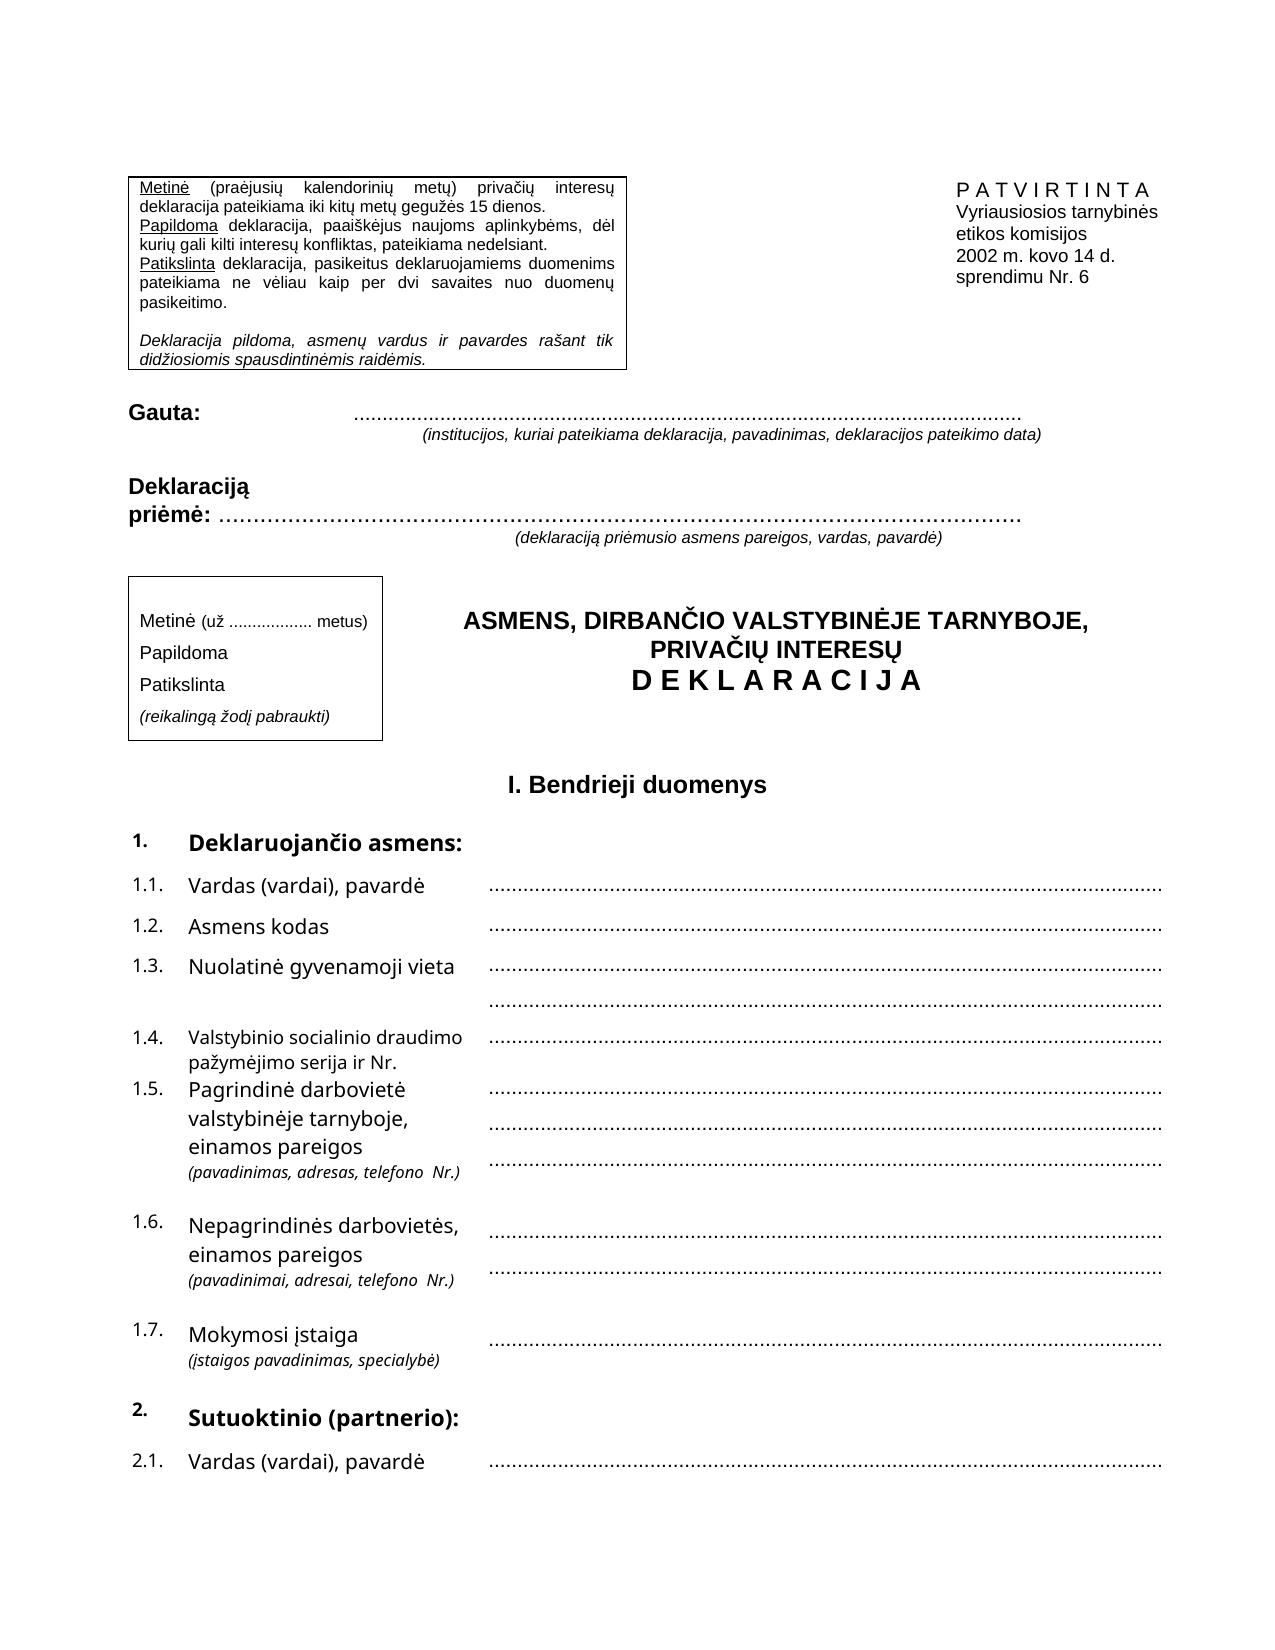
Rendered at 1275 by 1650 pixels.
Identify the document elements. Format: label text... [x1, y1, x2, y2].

table_cell ..................................................................................................................... [477, 1448, 1182, 1488]
table_cell ..................................................................................................................... [477, 912, 1182, 952]
table_cell 1.6. [121, 1183, 177, 1291]
table_cell Vardas (vardai), pavardė [177, 871, 477, 912]
table_header Metinė (praėjusių kalendorinių metų) privačių interesų deklaracija pateikiama iki kitų metų gegužės 15 dienos. Papildoma deklaracija, paaiškėjus naujoms aplinkybėms, dėl kurių gali kilti interesų konfliktas, pateikiama nedelsiant. Patikslinta deklaracija, pasikeitus deklaruojamiems duomenims pateikiama ne vėliau kaip per dvi savaites nuo duomenų pasikeitimo. Deklaracija pildoma, asmenų vardus ir pavardes rašant tik didžiosiomis spausdintinėmis raidėmis. [129, 178, 626, 369]
text Deklaraciją priėmė: .................................................................................................................... [128, 473, 1147, 528]
table_cell ..................................................................................................................... ..................................................................................................................... [477, 1183, 1182, 1291]
table_header [477, 827, 1182, 871]
table_cell 1.5. [121, 1075, 177, 1183]
table_cell 1.3. [121, 952, 177, 1024]
table_header 1. [121, 827, 177, 871]
table_cell Mokymosi įstaiga (įstaigos pavadinimas, specialybė) [177, 1291, 477, 1371]
table_cell ..................................................................................................................... [477, 1024, 1182, 1075]
table_cell 2.1. [121, 1448, 177, 1488]
table_cell 1.2. [121, 912, 177, 952]
table_header [627, 176, 944, 369]
text Gauta: .................................................................................................................... [128, 399, 1147, 425]
table_cell ..................................................................................................................... [477, 871, 1182, 912]
table_cell ..................................................................................................................... ..................................................................................................................... ..................................................................................................................... [477, 1075, 1182, 1183]
table_header Deklaruojančio asmens: [177, 827, 477, 871]
table_cell 1.4. [121, 1024, 177, 1075]
table_cell 1.1. [121, 871, 177, 912]
table_header Metinė (už .................. metus) Papildoma Patikslinta (reikalingą žodį pabraukti) [129, 577, 382, 740]
table_cell Vardas (vardai), pavardė [177, 1448, 477, 1488]
table_cell Asmens kodas [177, 912, 477, 952]
table_cell Sutuoktinio (partnerio): [177, 1371, 477, 1447]
table_cell Nepagrindinės darbovietės, einamos pareigos (pavadinimai, adresai, telefono Nr.) [177, 1183, 477, 1291]
table_cell 2. [121, 1371, 177, 1447]
table_header P A T V I R T I N T A Vyriausiosios tarnybinės etikos komisijos 2002 m. kovo 14 d. sprendimu Nr. 6 [945, 176, 1169, 369]
text (deklaraciją priėmusio asmens pareigos, vardas, pavardė) [203, 528, 1147, 547]
table_cell Pagrindinė darbovietė valstybinėje tarnyboje, einamos pareigos (pavadinimas, adresas, telefono Nr.) [177, 1075, 477, 1183]
table_cell ..................................................................................................................... [477, 1291, 1182, 1371]
text I. Bendrieji duomenys [128, 769, 1147, 798]
table_cell ..................................................................................................................... ..................................................................................................................... [477, 952, 1182, 1024]
table_header ASMENS, DIRBANČIO VALSTYBINĖJE TARNYBOJE, PRIVAČIŲ INTERESŲ D E K L A R A C I J A [383, 576, 1169, 740]
text (institucijos, kuriai pateikiama deklaracija, pavadinimas, deklaracijos pateikimo data) [128, 425, 1147, 444]
table_cell [477, 1371, 1182, 1447]
table_cell Valstybinio socialinio draudimo pažymėjimo serija ir Nr. [177, 1024, 477, 1075]
table_cell 1.7. [121, 1291, 177, 1371]
table_cell Nuolatinė gyvenamoji vieta [177, 952, 477, 1024]
